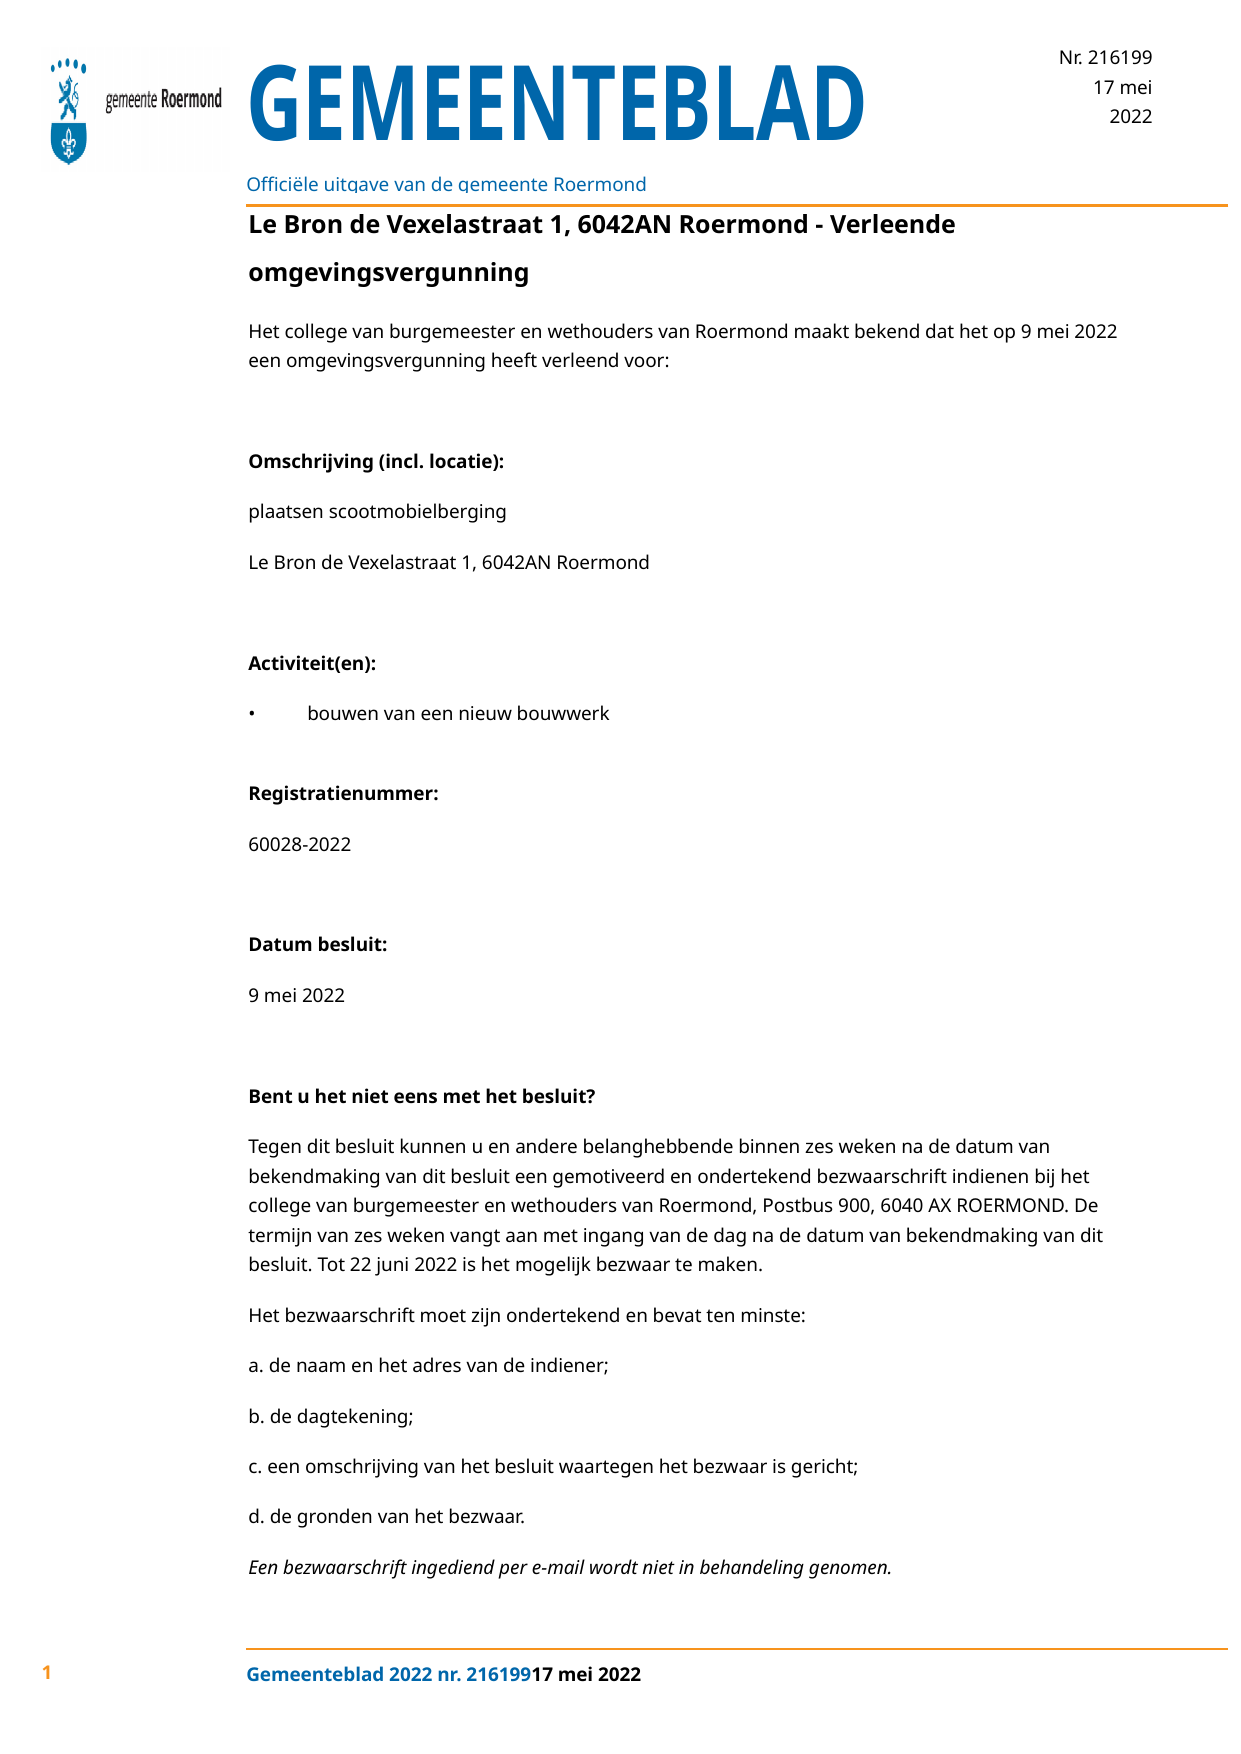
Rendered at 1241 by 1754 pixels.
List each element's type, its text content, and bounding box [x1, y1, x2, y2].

text Registratienummer: [248, 780, 1152, 806]
text Le Bron de Vexelastraat 1, 6042AN Roermond [248, 549, 1152, 575]
text b. de dagtekening; [248, 1403, 1152, 1429]
text d. de gronden van het bezwaar. [248, 1504, 1152, 1529]
text Activiteit(en): [248, 650, 1152, 676]
list bouwen van een nieuw bouwwerk [248, 700, 1152, 726]
text Het bezwaarschrift moet zijn ondertekend en bevat ten minste: [248, 1302, 1152, 1328]
text 9 mei 2022 [248, 982, 1152, 1008]
text Een bezwaarschrift ingediend per e-mail wordt niet in behandeling genomen. [248, 1554, 1152, 1580]
text c. een omschrijving van het besluit waartegen het bezwaar is gericht; [248, 1453, 1152, 1479]
text Tegen dit besluit kunnen u en andere belanghebbende binnen zes weken na de datum van bekendmaking van dit besluit een gemotiveerd en ondertekend bezwaarschrift indienen bij het college van burgemeester en wethouders van Roermond, Postbus 900, 6040 AX ROERMOND. De termijn van zes weken vangt aan met ingang van de dag na de datum van bekendmaking van dit besluit. Tot 22 juni 2022 is het mogelijk bezwaar te maken. [248, 1133, 1152, 1277]
text Le Bron de Vexelastraat 1, 6042AN Roermond - Verleende omgevingsvergunning [248, 207, 1152, 288]
text a. de naam en het adres van de indiener; [248, 1352, 1152, 1378]
text Het college van burgemeester en wethouders van Roermond maakt bekend dat het op 9 mei 2022 een omgevingsvergunning heeft verleend voor: [248, 318, 1152, 373]
text Omschrijving (incl. locatie): [248, 448, 1152, 474]
text Datum besluit: [248, 932, 1152, 957]
picture [41, 47, 231, 172]
text 60028-2022 [248, 831, 1152, 857]
text Bent u het niet eens met het besluit? [248, 1083, 1152, 1109]
text plaatsen scootmobielberging [248, 499, 1152, 524]
